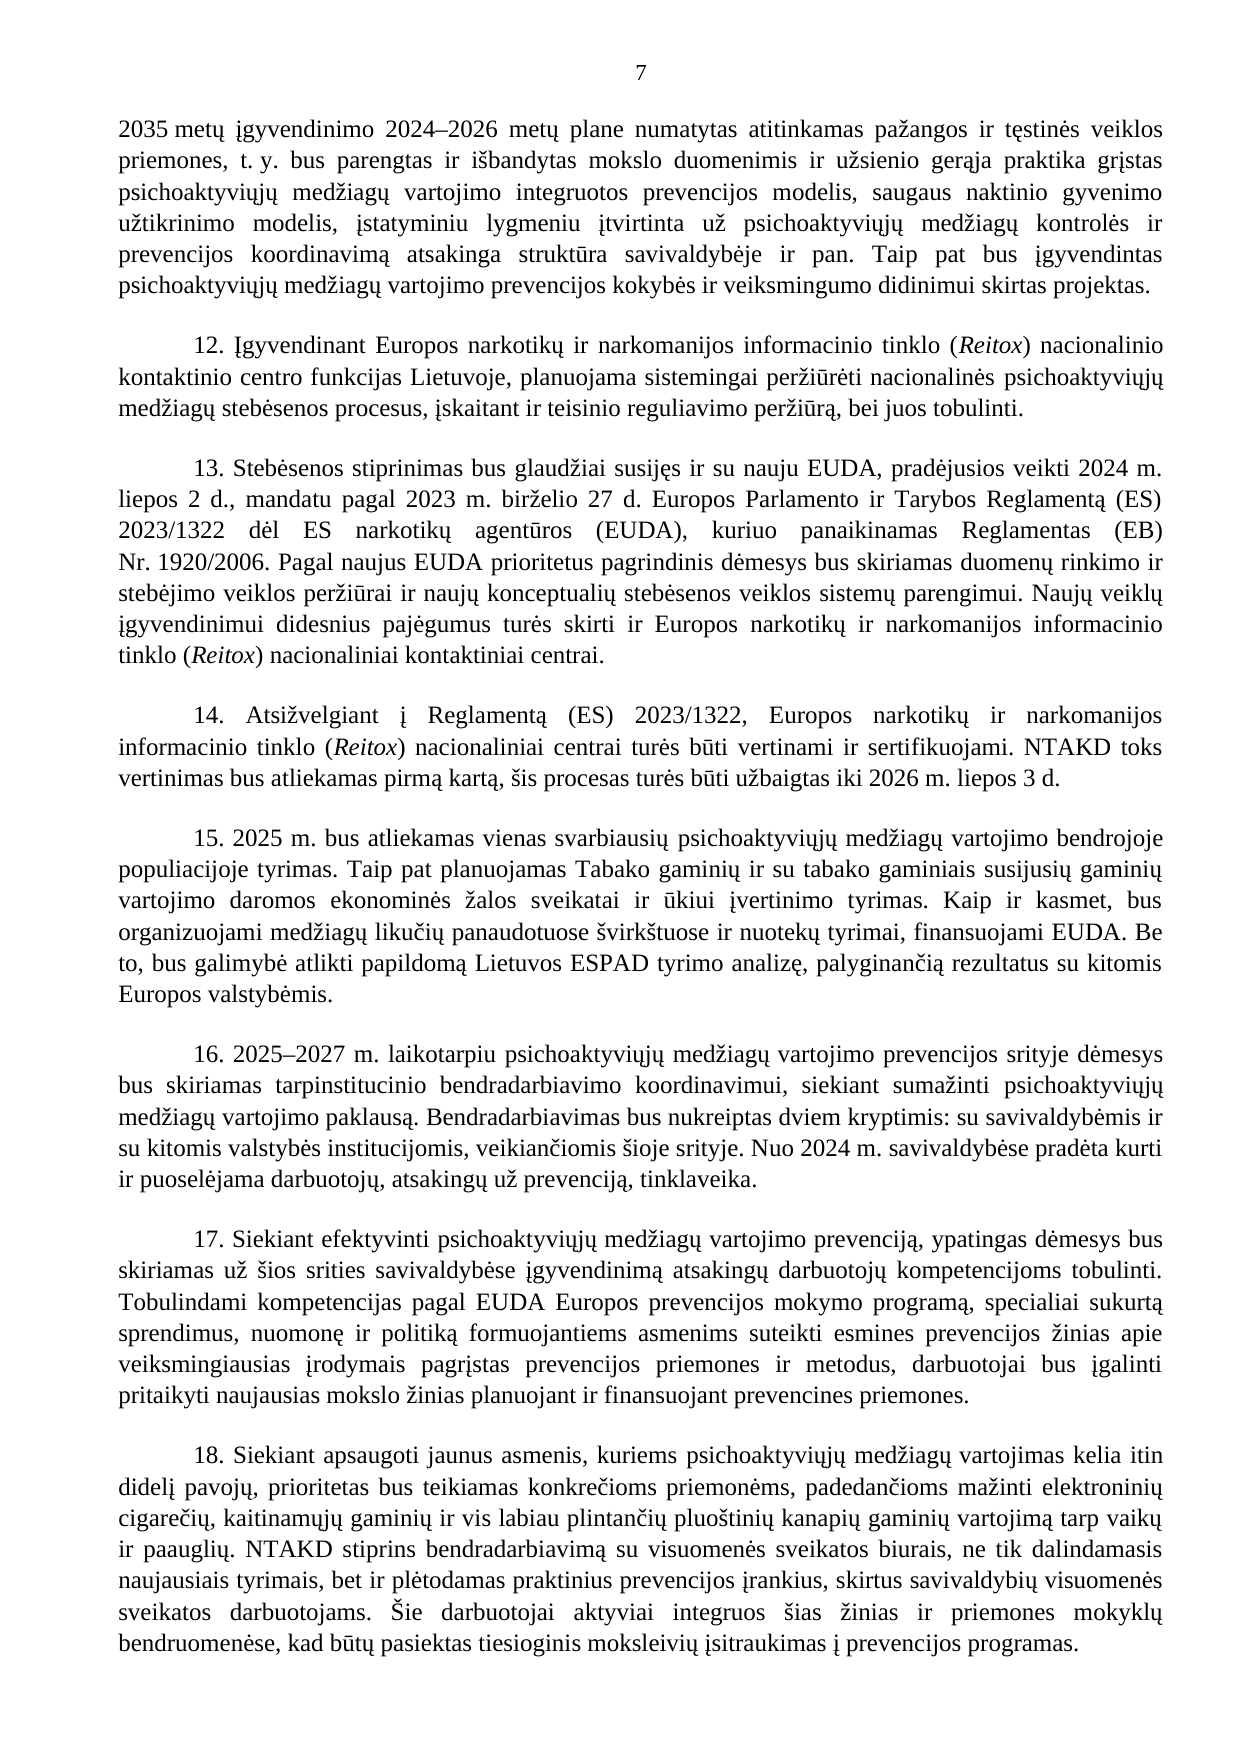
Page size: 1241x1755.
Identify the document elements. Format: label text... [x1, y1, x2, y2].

text 2035 metų įgyvendinimo 2024–2026 metų plane numatytas atitinkamas pažangos ir tęstinės veiklos priemones, t. y. bus parengtas ir išbandytas mokslo duomenimis ir užsienio gerąja praktika grįstas psichoaktyviųjų medžiagų vartojimo integruotos prevencijos modelis, saugaus naktinio gyvenimo užtikrinimo modelis, įstatyminiu lygmeniu įtvirtinta už psichoaktyviųjų medžiagų kontrolės ir prevencijos koordinavimą atsakinga struktūra savivaldybėje ir pan. Taip pat bus įgyvendintas psichoaktyviųjų medžiagų vartojimo prevencijos kokybės ir veiksmingumo didinimui skirtas projektas. [118, 112, 1163, 299]
text 18. Siekiant apsaugoti jaunus asmenis, kuriems psichoaktyviųjų medžiagų vartojimas kelia itin didelį pavojų, prioritetas bus teikiamas konkrečioms priemonėms, padedančioms mažinti elektroninių cigarečių, kaitinamųjų gaminių ir vis labiau plintančių pluoštinių kanapių gaminių vartojimą tarp vaikų ir paauglių. NTAKD stiprins bendradarbiavimą su visuomenės sveikatos biurais, ne tik dalindamasis naujausiais tyrimais, bet ir plėtodamas praktinius prevencijos įrankius, skirtus savivaldybių visuomenės sveikatos darbuotojams. Šie darbuotojai aktyviai integruos šias žinias ir priemones mokyklų bendruomenėse, kad būtų pasiektas tiesioginis moksleivių įsitraukimas į prevencijos programas. [118, 1438, 1163, 1657]
text 17. Siekiant efektyvinti psichoaktyviųjų medžiagų vartojimo prevenciją, ypatingas dėmesys bus skiriamas už šios srities savivaldybėse įgyvendinimą atsakingų darbuotojų kompetencijoms tobulinti. Tobulindami kompetencijas pagal EUDA Europos prevencijos mokymo programą, specialiai sukurtą sprendimus, nuomonę ir politiką formuojantiems asmenims suteikti esmines prevencijos žinias apie veiksmingiausias įrodymais pagrįstas prevencijos priemones ir metodus, darbuotojai bus įgalinti pritaikyti naujausias mokslo žinias planuojant ir finansuojant prevencines priemones. [118, 1222, 1163, 1409]
text 12. Įgyvendinant Europos narkotikų ir narkomanijos informacinio tinklo (Reitox) nacionalinio kontaktinio centro funkcijas Lietuvoje, planuojama sistemingai peržiūrėti nacionalinės psichoaktyviųjų medžiagų stebėsenos procesus, įskaitant ir teisinio reguliavimo peržiūrą, bei juos tobulinti. [118, 328, 1163, 422]
text 13. Stebėsenos stiprinimas bus glaudžiai susijęs ir su nauju EUDA, pradėjusios veikti 2024 m. liepos 2 d., mandatu pagal 2023 m. birželio 27 d. Europos Parlamento ir Tarybos Reglamentą (ES) 2023/1322 dėl ES narkotikų agentūros (EUDA), kuriuo panaikinamas Reglamentas (EB) Nr. 1920/2006. Pagal naujus EUDA prioritetus pagrindinis dėmesys bus skiriamas duomenų rinkimo ir stebėjimo veiklos peržiūrai ir naujų konceptualių stebėsenos veiklos sistemų parengimui. Naujų veiklų įgyvendinimui didesnius pajėgumus turės skirti ir Europos narkotikų ir narkomanijos informacinio tinklo (Reitox) nacionaliniai kontaktiniai centrai. [118, 451, 1163, 669]
text 15. 2025 m. bus atliekamas vienas svarbiausių psichoaktyviųjų medžiagų vartojimo bendrojoje populiacijoje tyrimas. Taip pat planuojamas Tabako gaminių ir su tabako gaminiais susijusių gaminių vartojimo daromos ekonominės žalos sveikatai ir ūkiui įvertinimo tyrimas. Kaip ir kasmet, bus organizuojami medžiagų likučių panaudotuose švirkštuose ir nuotekų tyrimai, finansuojami EUDA. Be to, bus galimybė atlikti papildomą Lietuvos ESPAD tyrimo analizę, palyginančią rezultatus su kitomis Europos valstybėmis. [118, 821, 1163, 1008]
text 16. 2025–2027 m. laikotarpiu psichoaktyviųjų medžiagų vartojimo prevencijos srityje dėmesys bus skiriamas tarpinstitucinio bendradarbiavimo koordinavimui, siekiant sumažinti psichoaktyviųjų medžiagų vartojimo paklausą. Bendradarbiavimas bus nukreiptas dviem kryptimis: su savivaldybėmis ir su kitomis valstybės institucijomis, veikiančiomis šioje srityje. Nuo 2024 m. savivaldybėse pradėta kurti ir puoselėjama darbuotojų, atsakingų už prevenciją, tinklaveika. [118, 1037, 1163, 1193]
text 14. Atsižvelgiant į Reglamentą (ES) 2023/1322, Europos narkotikų ir narkomanijos informacinio tinklo (Reitox) nacionaliniai centrai turės būti vertinami ir sertifikuojami. NTAKD toks vertinimas bus atliekamas pirmą kartą, šis procesas turės būti užbaigtas iki 2026 m. liepos 3 d. [118, 698, 1163, 792]
